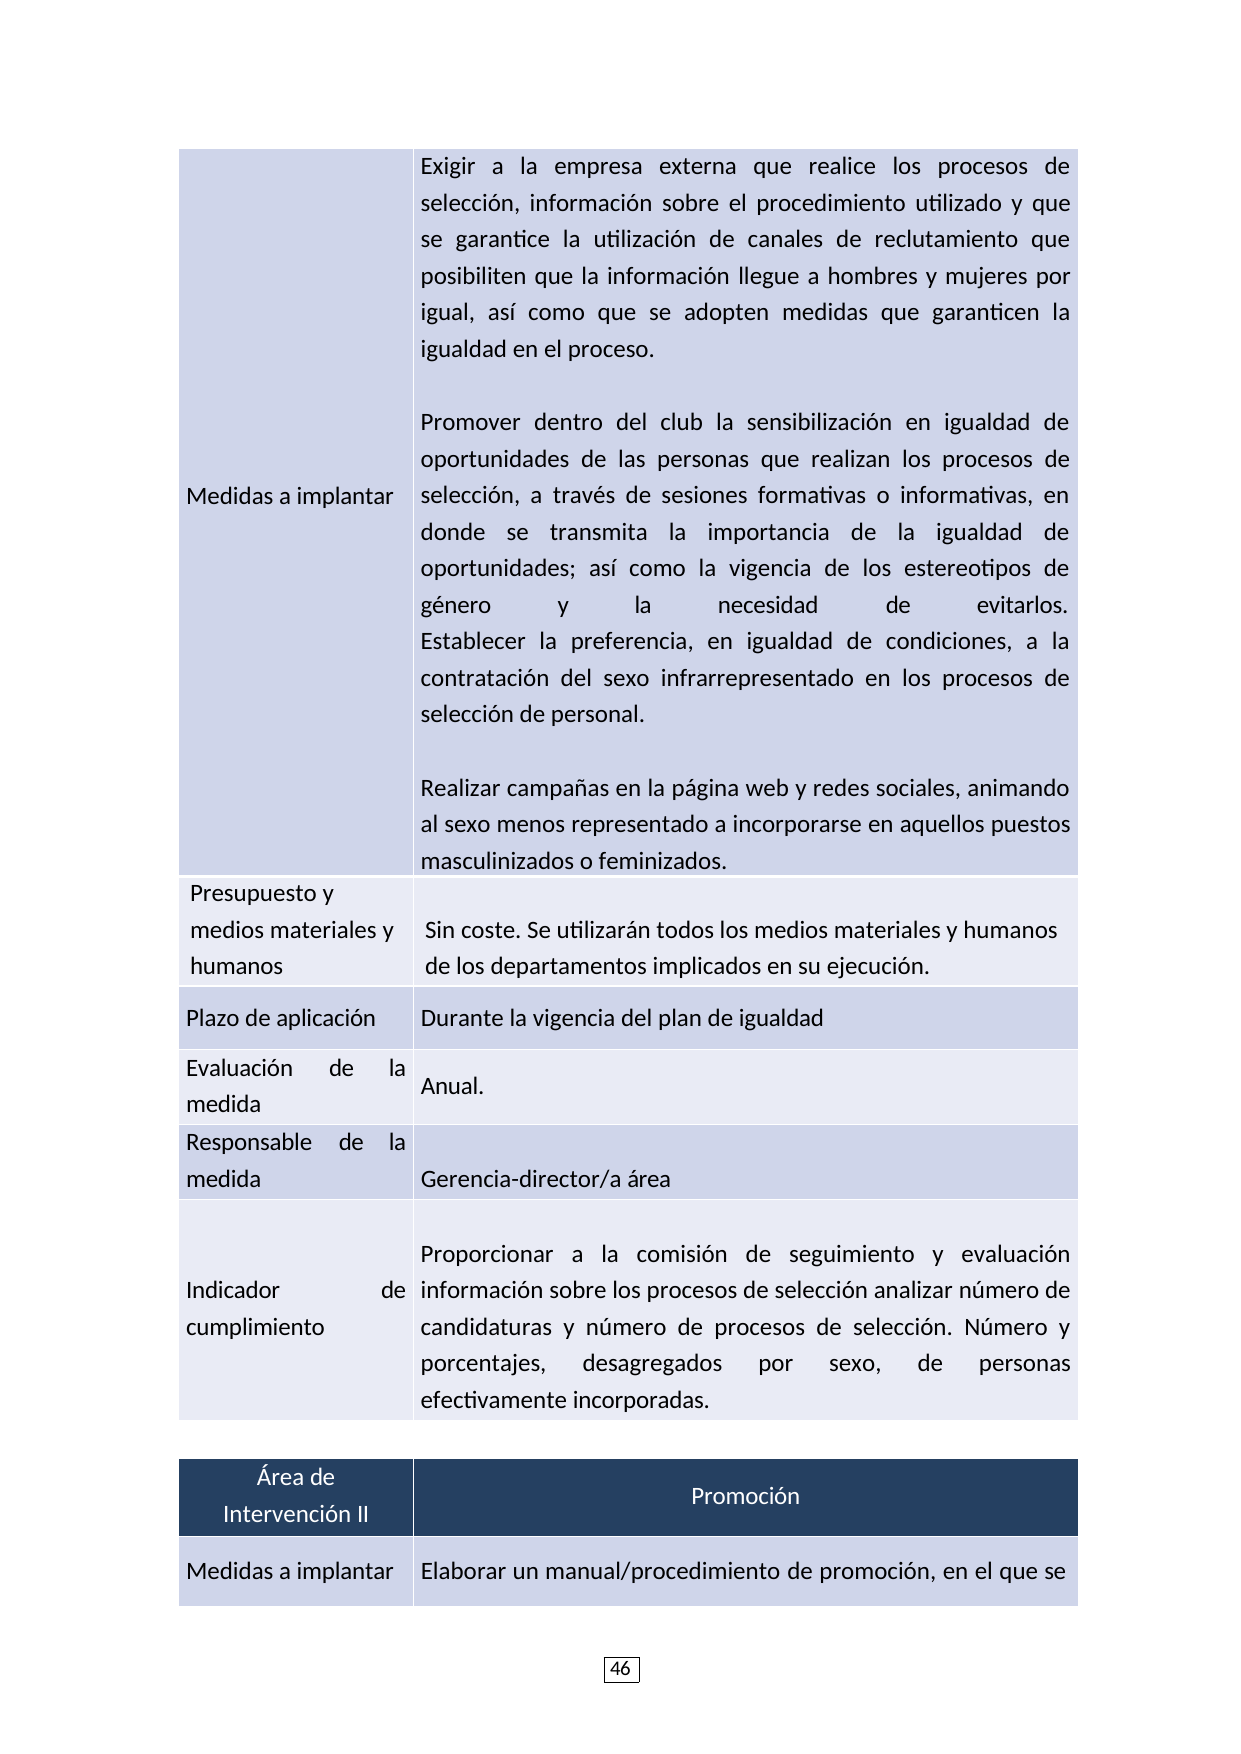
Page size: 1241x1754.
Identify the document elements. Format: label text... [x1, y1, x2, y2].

table_cell Plazo de aplicación [179, 987, 413, 1049]
table_cell Promoción [414, 1459, 1078, 1536]
table_cell la [373, 1125, 413, 1199]
table_cell Sin coste. Se utilizarán todos los medios materiales y humanos de los departamentos implicados en su ejecución. [414, 878, 1078, 985]
table_cell Responsable medida [179, 1125, 328, 1199]
table_cell de [373, 1200, 413, 1420]
table_cell Gerencia-director/a área [414, 1125, 1078, 1199]
table_cell [414, 1420, 1078, 1459]
table_header Medidas a implantar [179, 149, 413, 875]
table_cell Evaluación medida [179, 1050, 328, 1124]
table_cell Área de Intervención II [179, 1459, 413, 1536]
table_cell Medidas a implantar [179, 1537, 413, 1606]
table_cell Proporcionar a la comisión de seguimiento y evaluación información sobre los procesos de selección analizar número de candidaturas y número de procesos de selección. Número y porcentajes, desagregados por sexo, de personas efectivamente incorporadas. [414, 1200, 1078, 1420]
table_cell [179, 1420, 413, 1459]
table_cell [328, 1200, 373, 1420]
table_cell Presupuesto y medios materiales y humanos [179, 878, 413, 985]
table_cell Elaborar un manual/procedimiento de promoción, en el que se [414, 1537, 1078, 1606]
table_cell de [328, 1050, 373, 1124]
table_header Exigir a la empresa externa que realice los procesos de selección, información sobre el procedimiento utilizado y que se garantice la utilización de canales de reclutamiento que posibiliten que la información llegue a hombres y mujeres por igual, así como que se adopten medidas que garanticen la igualdad en el proceso. Promover dentro del club la sensibilización en igualdad de oportunidades de las personas que realizan los procesos de selección, a través de sesiones formativas o informativas, en donde se transmita la importancia de la igualdad de oportunidades; así como la vigencia de los estereotipos de género y la necesidad de evitarlos. Establecer la preferencia, en igualdad de condiciones, a la contratación del sexo infrarrepresentado en los procesos de selección de personal. Realizar campañas en la página web y redes sociales, animando al sexo menos representado a incorporarse en aquellos puestos masculinizados o feminizados. [414, 149, 1078, 875]
table_cell la [373, 1050, 413, 1124]
table_cell Indicador cumplimiento [179, 1200, 328, 1420]
table_cell Durante la vigencia del plan de igualdad [414, 987, 1078, 1049]
table_cell Anual. [414, 1050, 1078, 1124]
table_cell de [328, 1125, 373, 1199]
